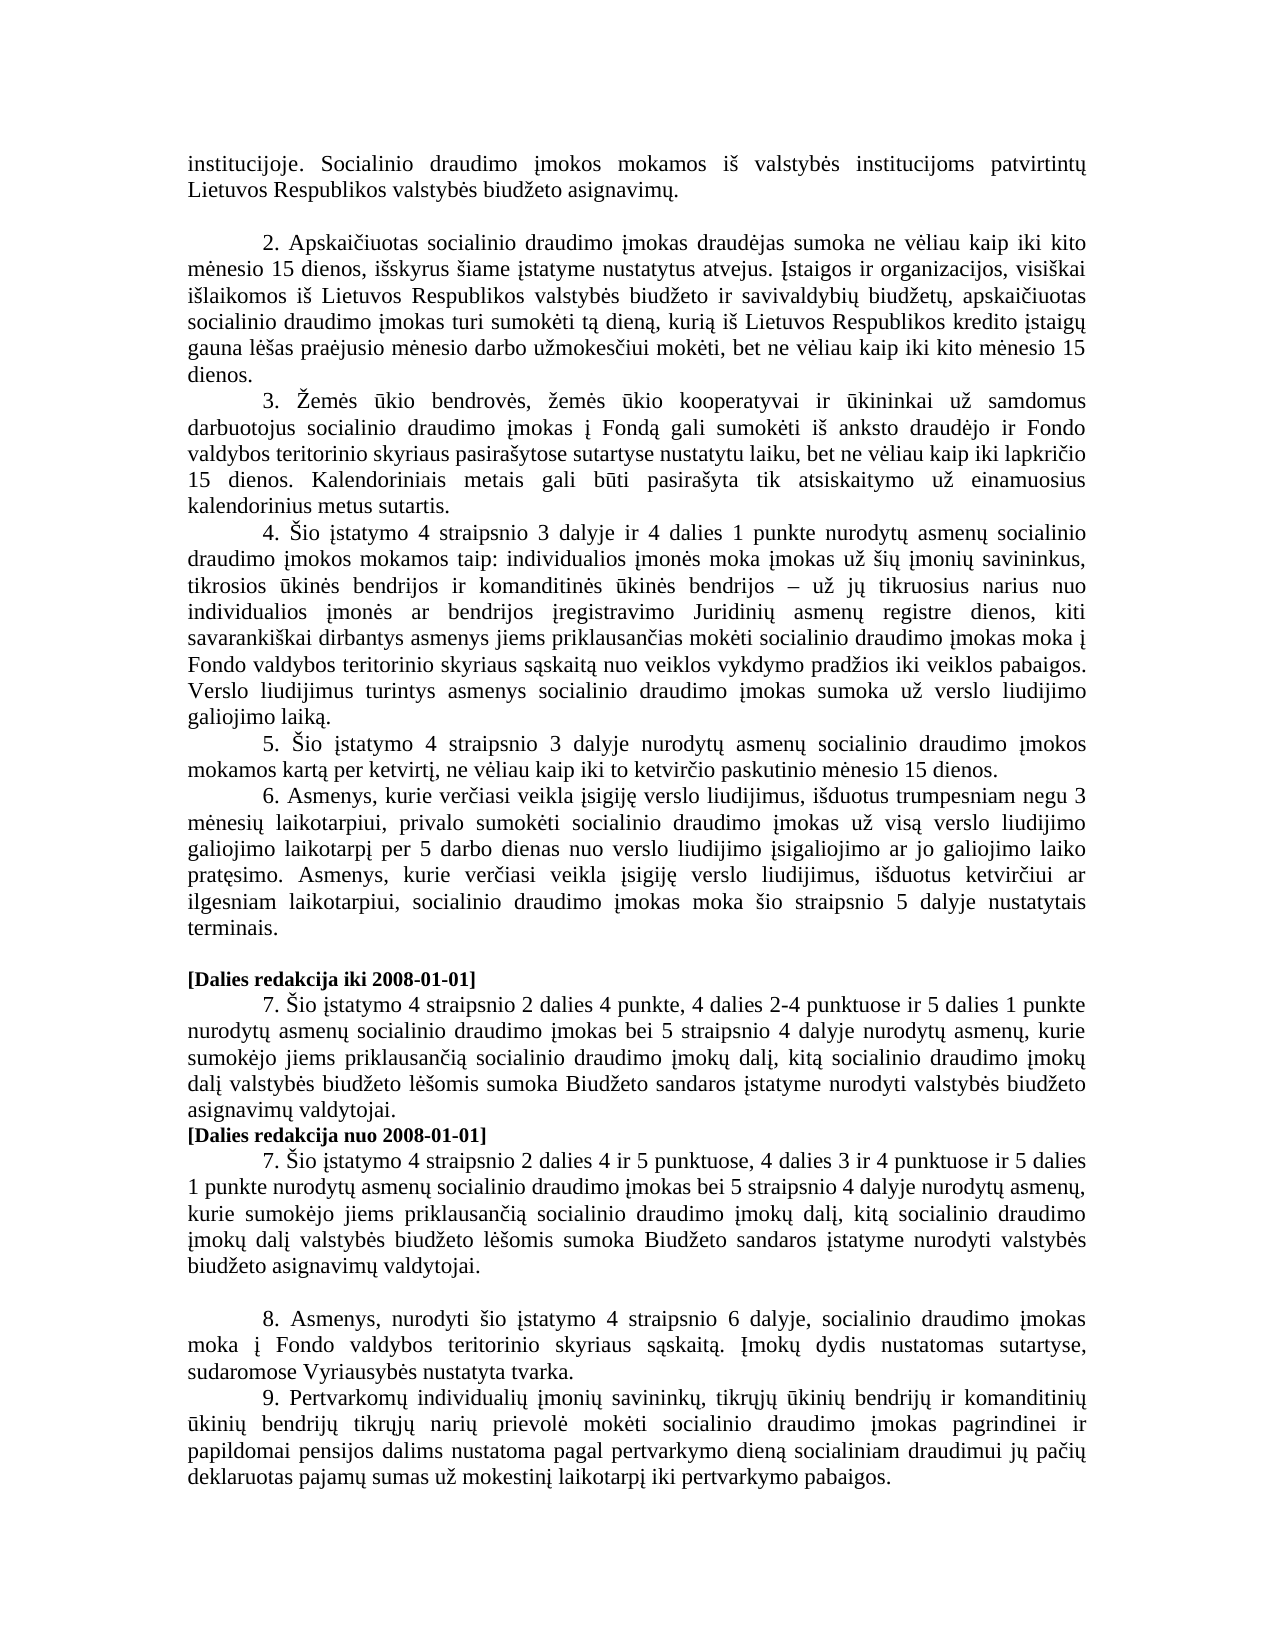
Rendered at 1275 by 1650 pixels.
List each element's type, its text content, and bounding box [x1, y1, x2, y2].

text [Dalies redakcija nuo 2008-01-01] [187, 1123, 1087, 1147]
text 7. Šio įstatymo 4 straipsnio 2 dalies 4 ir 5 punktuose, 4 dalies 3 ir 4 punktuose ir 5 dalies 1 punkte nurodytų asmenų socialinio draudimo įmokas bei 5 straipsnio 4 dalyje nurodytų asmenų, kurie sumokėjo jiems priklausančią socialinio draudimo įmokų dalį, kitą socialinio draudimo įmokų dalį valstybės biudžeto lėšomis sumoka Biudžeto sandaros įstatyme nurodyti valstybės biudžeto asignavimų valdytojai. [187, 1147, 1087, 1279]
text 5. Šio įstatymo 4 straipsnio 3 dalyje nurodytų asmenų socialinio draudimo įmokos mokamos kartą per ketvirtį, ne vėliau kaip iki to ketvirčio paskutinio mėnesio 15 dienos. [187, 730, 1087, 782]
text 2. Apskaičiuotas socialinio draudimo įmokas draudėjas sumoka ne vėliau kaip iki kito mėnesio 15 dienos, išskyrus šiame įstatyme nustatytus atvejus. Įstaigos ir organizacijos, visiškai išlaikomos iš Lietuvos Respublikos valstybės biudžeto ir savivaldybių biudžetų, apskaičiuotas socialinio draudimo įmokas turi sumokėti tą dieną, kurią iš Lietuvos Respublikos kredito įstaigų gauna lėšas praėjusio mėnesio darbo užmokesčiui mokėti, bet ne vėliau kaip iki kito mėnesio 15 dienos. [187, 229, 1087, 387]
text 4. Šio įstatymo 4 straipsnio 3 dalyje ir 4 dalies 1 punkte nurodytų asmenų socialinio draudimo įmokos mokamos taip: individualios įmonės moka įmokas už šių įmonių savininkus, tikrosios ūkinės bendrijos ir komanditinės ūkinės bendrijos – už jų tikruosius narius nuo individualios įmonės ar bendrijos įregistravimo Juridinių asmenų registre dienos, kiti savarankiškai dirbantys asmenys jiems priklausančias mokėti socialinio draudimo įmokas moka į Fondo valdybos teritorinio skyriaus sąskaitą nuo veiklos vykdymo pradžios iki veiklos pabaigos. Verslo liudijimus turintys asmenys socialinio draudimo įmokas sumoka už verslo liudijimo galiojimo laiką. [187, 519, 1087, 730]
text 7. Šio įstatymo 4 straipsnio 2 dalies 4 punkte, 4 dalies 2-4 punktuose ir 5 dalies 1 punkte nurodytų asmenų socialinio draudimo įmokas bei 5 straipsnio 4 dalyje nurodytų asmenų, kurie sumokėjo jiems priklausančią socialinio draudimo įmokų dalį, kitą socialinio draudimo įmokų dalį valstybės biudžeto lėšomis sumoka Biudžeto sandaros įstatyme nurodyti valstybės biudžeto asignavimų valdytojai. [187, 991, 1087, 1123]
text 8. Asmenys, nurodyti šio įstatymo 4 straipsnio 6 dalyje, socialinio draudimo įmokas moka į Fondo valdybos teritorinio skyriaus sąskaitą. Įmokų dydis nustatomas sutartyse, sudaromose Vyriausybės nustatyta tvarka. [187, 1305, 1087, 1384]
text 9. Pertvarkomų individualių įmonių savininkų, tikrųjų ūkinių bendrijų ir komanditinių ūkinių bendrijų tikrųjų narių prievolė mokėti socialinio draudimo įmokas pagrindinei ir papildomai pensijos dalims nustatoma pagal pertvarkymo dieną socialiniam draudimui jų pačių deklaruotas pajamų sumas už mokestinį laikotarpį iki pertvarkymo pabaigos. [187, 1384, 1087, 1489]
text institucijoje. Socialinio draudimo įmokos mokamos iš valstybės institucijoms patvirtintų Lietuvos Respublikos valstybės biudžeto asignavimų. [187, 150, 1087, 203]
text 3. Žemės ūkio bendrovės, žemės ūkio kooperatyvai ir ūkininkai už samdomus darbuotojus socialinio draudimo įmokas į Fondą gali sumokėti iš anksto draudėjo ir Fondo valdybos teritorinio skyriaus pasirašytose sutartyse nustatytu laiku, bet ne vėliau kaip iki lapkričio 15 dienos. Kalendoriniais metais gali būti pasirašyta tik atsiskaitymo už einamuosius kalendorinius metus sutartis. [187, 387, 1087, 519]
text [Dalies redakcija iki 2008-01-01] [187, 967, 1087, 991]
text 6. Asmenys, kurie verčiasi veikla įsigiję verslo liudijimus, išduotus trumpesniam negu 3 mėnesių laikotarpiui, privalo sumokėti socialinio draudimo įmokas už visą verslo liudijimo galiojimo laikotarpį per 5 darbo dienas nuo verslo liudijimo įsigaliojimo ar jo galiojimo laiko pratęsimo. Asmenys, kurie verčiasi veikla įsigiję verslo liudijimus, išduotus ketvirčiui ar ilgesniam laikotarpiui, socialinio draudimo įmokas moka šio straipsnio 5 dalyje nustatytais terminais. [187, 782, 1087, 941]
